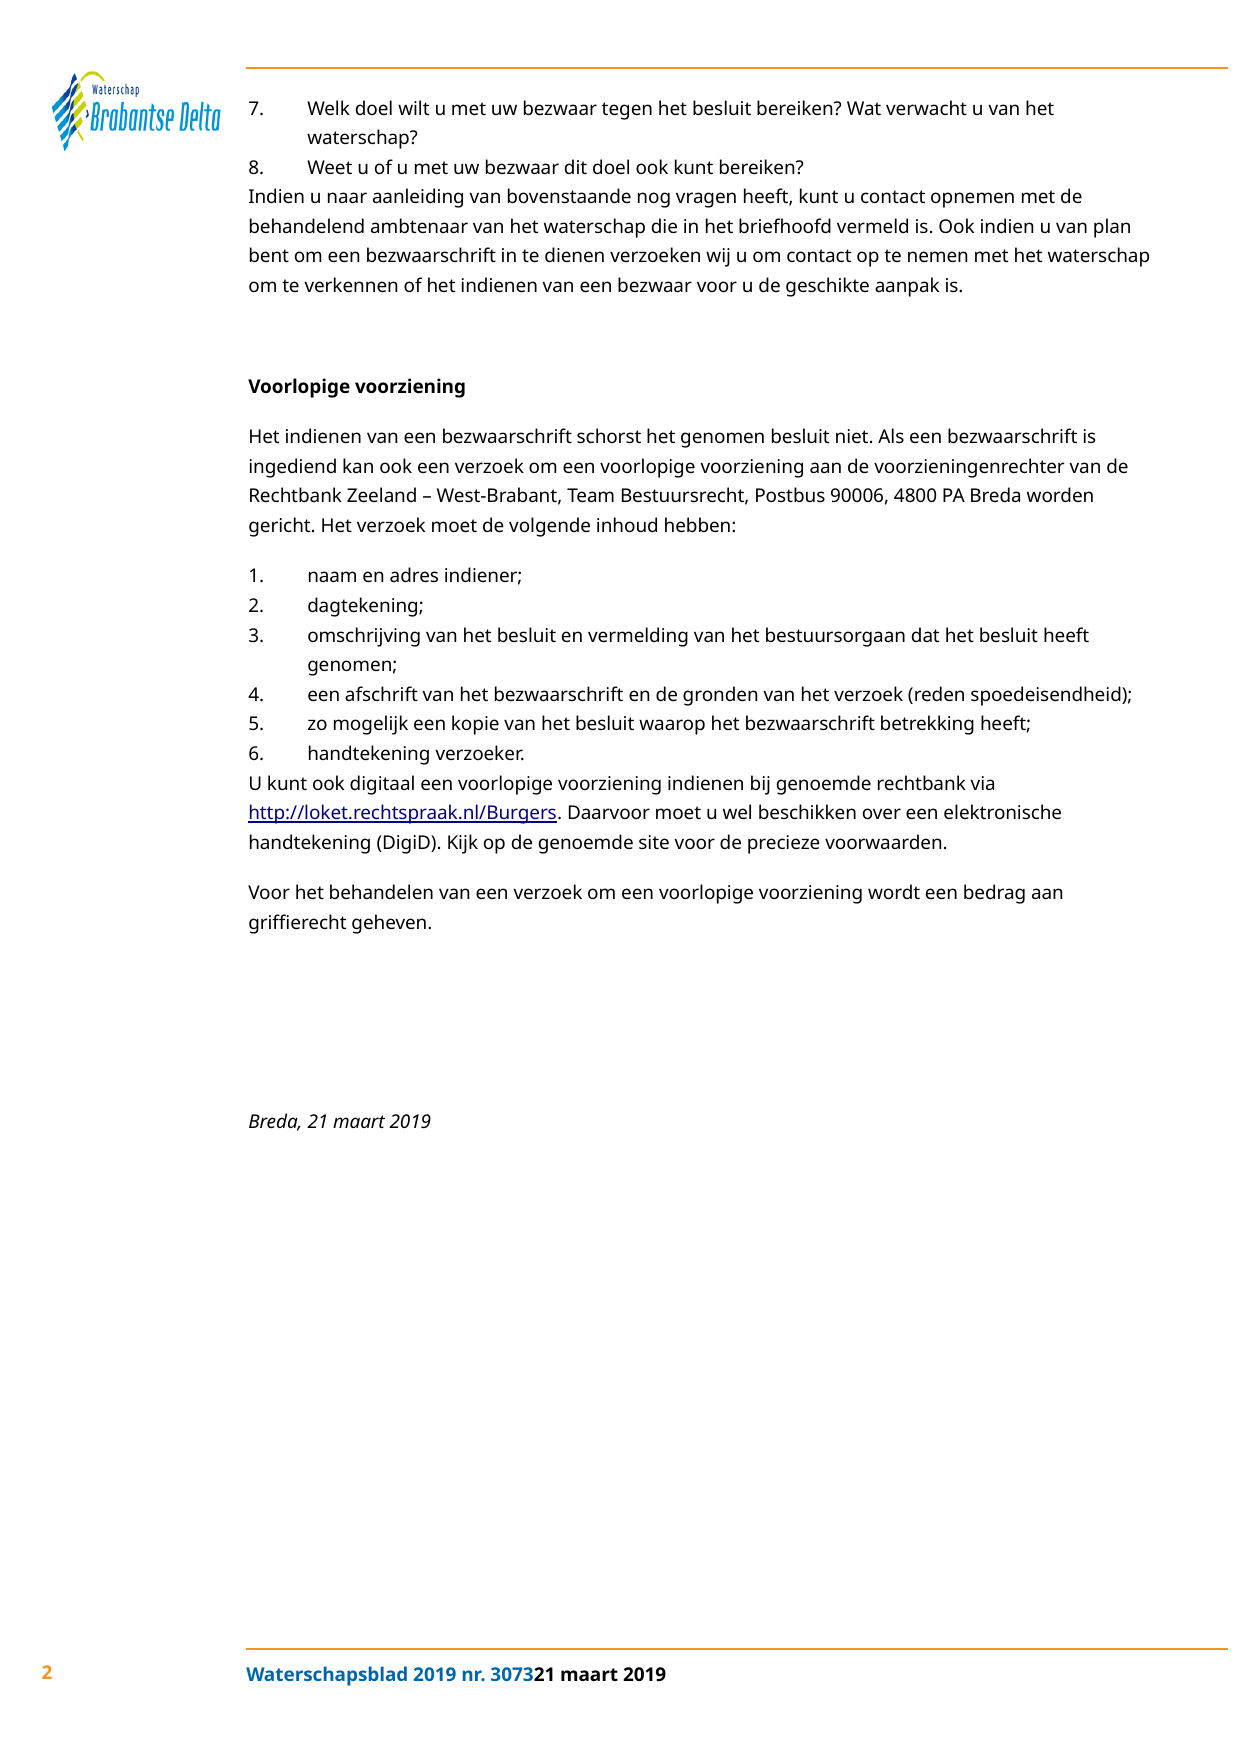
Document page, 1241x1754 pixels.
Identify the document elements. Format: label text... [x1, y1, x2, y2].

list dagtekening; [248, 592, 1152, 618]
list Weet u of u met uw bezwaar dit doel ook kunt bereiken? [248, 154, 1152, 180]
text Breda, 21 maart 2019 [248, 1108, 1152, 1134]
list een afschrift van het bezwaarschrift en de gronden van het verzoek (reden spoedeisendheid); [248, 681, 1152, 707]
text Voorlopige voorziening [248, 373, 1152, 399]
list naam en adres indiener; [248, 563, 1152, 588]
text U kunt ook digitaal een voorlopige voorziening indienen bij genoemde rechtbank via http://loket.rechtspraak.nl/Burgers. Daarvoor moet u wel beschikken over een elektronische handtekening (DigiD). Kijk op de genoemde site voor de precieze voorwaarden. [248, 770, 1152, 855]
text Voor het behandelen van een verzoek om een voorlopige voorziening wordt een bedrag aan griffierecht geheven. [248, 879, 1152, 935]
list handtekening verzoeker. [248, 740, 1152, 766]
list zo mogelijk een kopie van het besluit waarop het bezwaarschrift betrekking heeft; [248, 711, 1152, 736]
text Indien u naar aanleiding van bovenstaande nog vragen heeft, kunt u contact opnemen met de behandelend ambtenaar van het waterschap die in het briefhoofd vermeld is. Ook indien u van plan bent om een bezwaarschrift in te dienen verzoeken wij u om contact op te nemen met het waterschap om te verkennen of het indienen van een bezwaar voor u de geschikte aanpak is. [248, 183, 1152, 298]
list omschrijving van het besluit en vermelding van het bestuursorgaan dat het besluit heeft genomen; [248, 622, 1152, 677]
list Welk doel wilt u met uw bezwaar tegen het besluit bereiken? Wat verwacht u van het waterschap? [248, 95, 1152, 150]
text Het indienen van een bezwaarschrift schorst het genomen besluit niet. Als een bezwaarschrift is ingediend kan ook een verzoek om een voorlopige voorziening aan de voorzieningenrechter van de Rechtbank Zeeland – West-Brabant, Team Bestuursrecht, Postbus 90006, 4800 PA Breda worden gericht. Het verzoek moet de volgende inhoud hebben: [248, 423, 1152, 538]
picture [41, 47, 231, 172]
